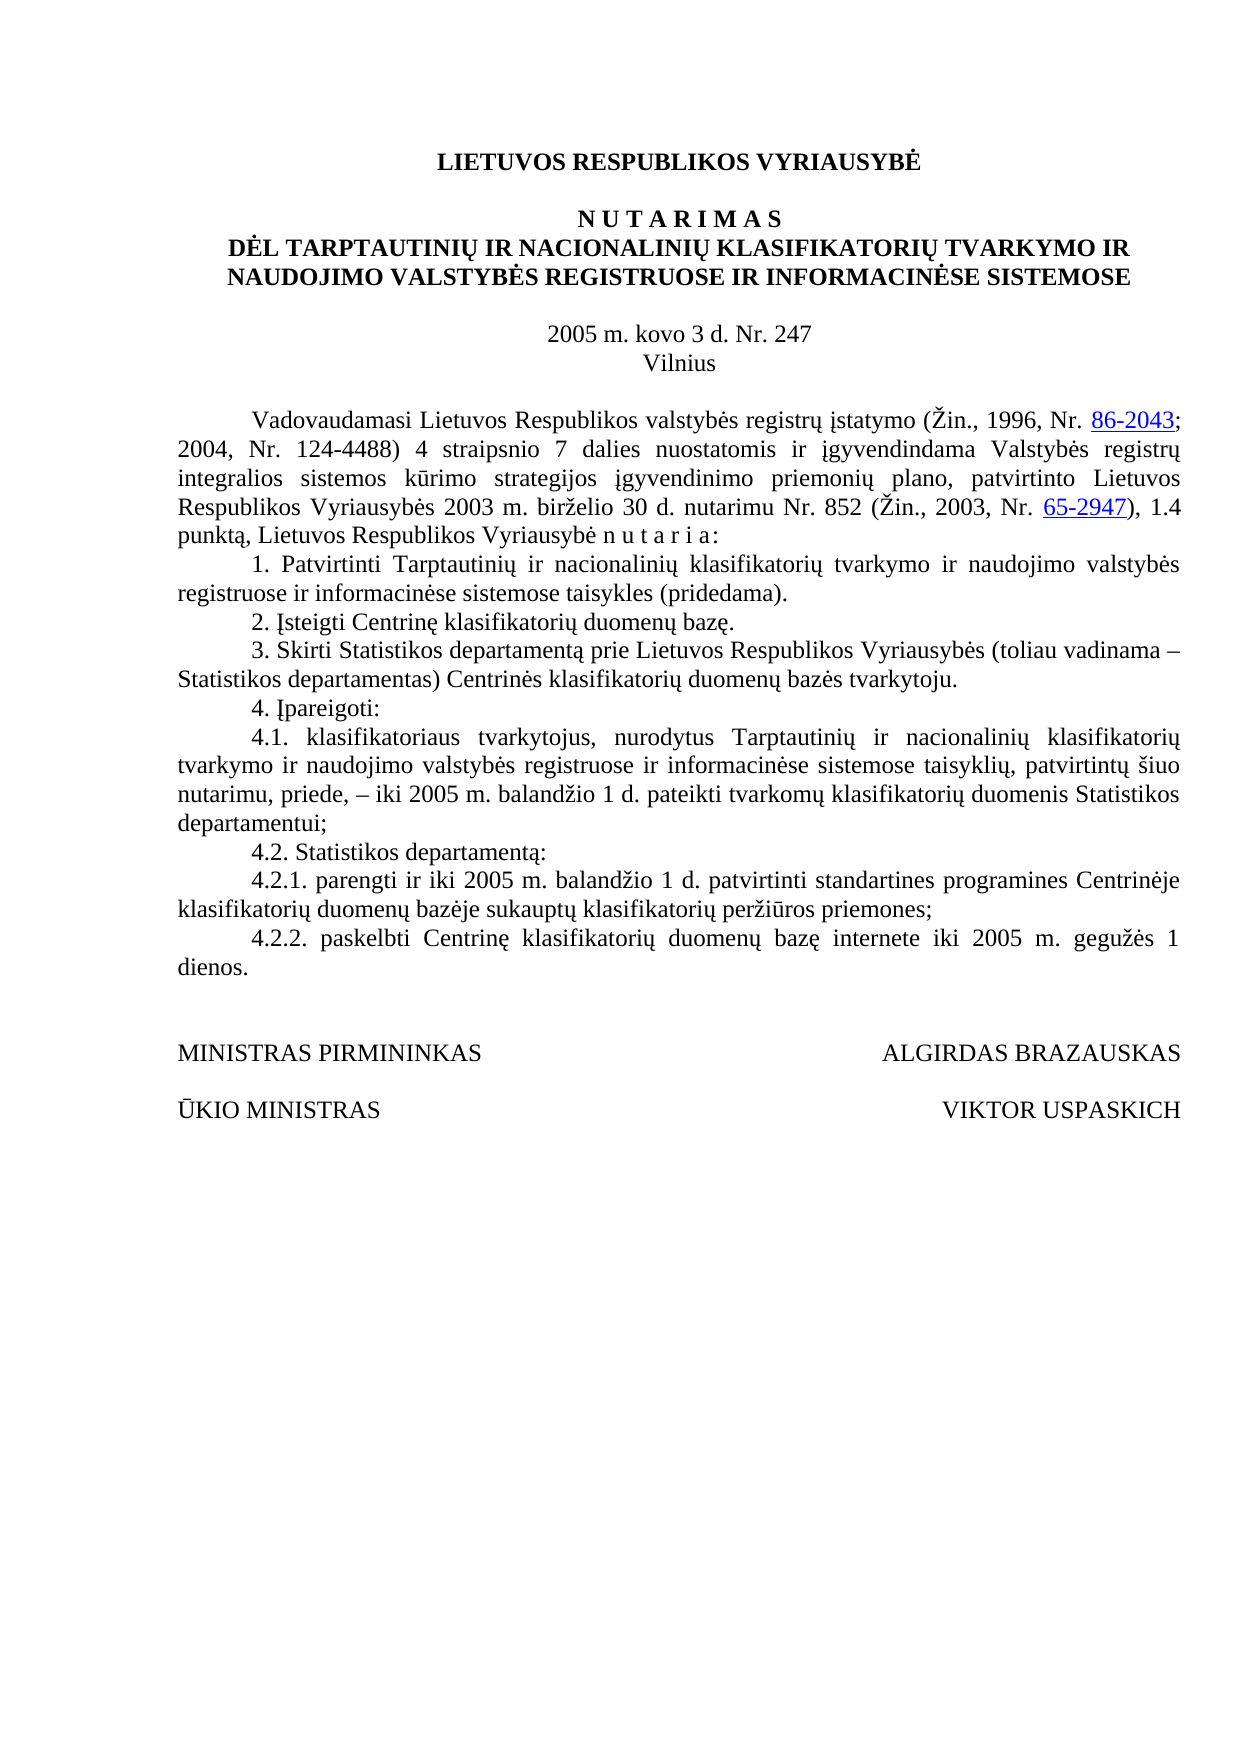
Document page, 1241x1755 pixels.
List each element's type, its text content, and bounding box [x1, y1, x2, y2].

text Ūkio ministras Viktor Uspaskich [177, 1096, 1181, 1124]
text 3. Skirti Statistikos departamentą prie Lietuvos Respublikos Vyriausybės (toliau vadinama – Statistikos departamentas) Centrinės klasifikatorių duomenų bazės tvarkytoju. [177, 636, 1181, 693]
text Vilnius [177, 348, 1181, 377]
text LIETUVOS RESPUBLIKOS VYRIAUSYBĖ [177, 147, 1181, 176]
text 4. Įpareigoti: [177, 693, 1181, 722]
text 4.2. Statistikos departamentą: [177, 837, 1181, 866]
text Ministras Pirmininkas Algirdas Brazauskas [177, 1038, 1181, 1067]
text 4.1. klasifikatoriaus tvarkytojus, nurodytus Tarptautinių ir nacionalinių klasifikatorių tvarkymo ir naudojimo valstybės registruose ir informacinėse sistemose taisyklių, patvirtintų šiuo nutarimu, priede, – iki 2005 m. balandžio 1 d. pateikti tvarkomų klasifikatorių duomenis Statistikos departamentui; [177, 722, 1181, 837]
text 2. Įsteigti Centrinę klasifikatorių duomenų bazę. [177, 607, 1181, 636]
text Vadovaudamasi Lietuvos Respublikos valstybės registrų įstatymo (Žin., 1996, Nr. 86-2043; 2004, Nr. 124-4488) 4 straipsnio 7 dalies nuostatomis ir įgyvendindama Valstybės registrų integralios sistemos kūrimo strategijos įgyvendinimo priemonių plano, patvirtinto Lietuvos Respublikos Vyriausybės 2003 m. birželio 30 d. nutarimu Nr. 852 (Žin., 2003, Nr. 65-2947), 1.4 punktą, Lietuvos Respublikos Vyriausybė nutaria: [177, 406, 1181, 549]
text N U T A R I M A S [177, 204, 1181, 233]
text 4.2.1. parengti ir iki 2005 m. balandžio 1 d. patvirtinti standartines programines Centrinėje klasifikatorių duomenų bazėje sukauptų klasifikatorių peržiūros priemones; [177, 866, 1181, 923]
text 2005 m. kovo 3 d. Nr. 247 [177, 319, 1181, 348]
text DĖL TARPTAUTINIŲ IR NACIONALINIŲ KLASIFIKATORIŲ TVARKYMO IR NAUDOJIMO VALSTYBĖS REGISTRUOSE IR INFORMACINĖSE SISTEMOSE [177, 233, 1181, 291]
text 1. Patvirtinti Tarptautinių ir nacionalinių klasifikatorių tvarkymo ir naudojimo valstybės registruose ir informacinėse sistemose taisykles (pridedama). [177, 549, 1181, 607]
text 4.2.2. paskelbti Centrinę klasifikatorių duomenų bazę internete iki 2005 m. gegužės 1 dienos. [177, 923, 1181, 981]
